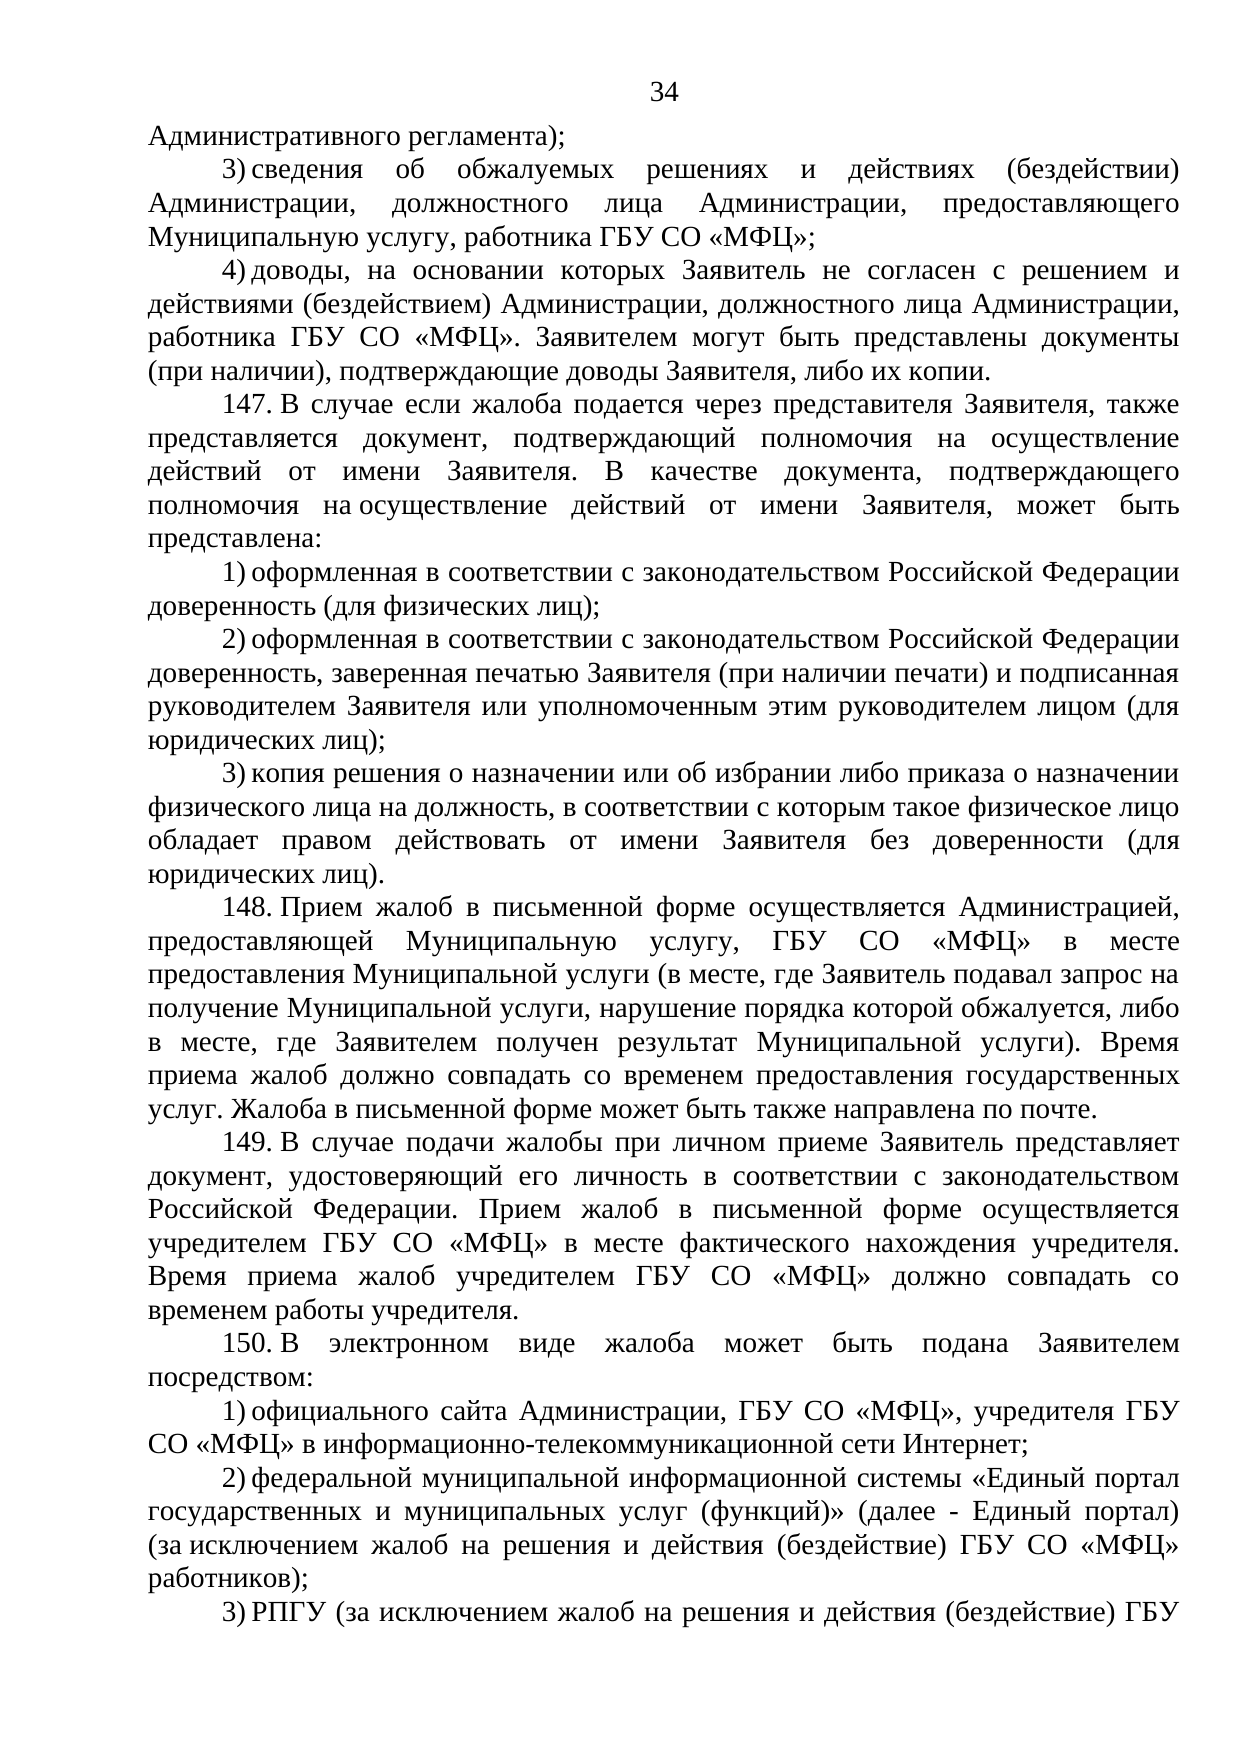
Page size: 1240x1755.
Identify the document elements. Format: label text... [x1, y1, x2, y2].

text 1) официального сайта Администрации, ГБУ СО «МФЦ», учредителя ГБУ СО «МФЦ» в информационно-телекоммуникационной сети Интернет; [148, 1393, 1181, 1460]
text 3) копия решения о назначении или об избрании либо приказа о назначении физического лица на должность, в соответствии с которым такое физическое лицо обладает правом действовать от имени Заявителя без доверенности (для юридических лиц). [148, 755, 1181, 889]
text 2) оформленная в соответствии с законодательством Российской Федерации доверенность, заверенная печатью Заявителя (при наличии печати) и подписанная руководителем Заявителя или уполномоченным этим руководителем лицом (для юридических лиц); [148, 621, 1181, 755]
text 1) оформленная в соответствии с законодательством Российской Федерации доверенность (для физических лиц); [148, 554, 1181, 621]
text 4) доводы, на основании которых Заявитель не согласен с решением и действиями (бездействием) Администрации, должностного лица Администрации, работника ГБУ СО «МФЦ». Заявителем могут быть представлены документы (при наличии), подтверждающие доводы Заявителя, либо их копии. [148, 252, 1181, 386]
text 3) РПГУ (за исключением жалоб на решения и действия (бездействие) ГБУ [148, 1594, 1181, 1627]
text 3) сведения об обжалуемых решениях и действиях (бездействии) Администрации, должностного лица Администрации, предоставляющего Муниципальную услугу, работника ГБУ СО «МФЦ»; [148, 152, 1181, 252]
text 147. В случае если жалоба подается через представителя Заявителя, также представляется документ, подтверждающий полномочия на осуществление действий от имени Заявителя. В качестве документа, подтверждающего полномочия на осуществление действий от имени Заявителя, может быть представлена: [148, 386, 1181, 554]
text Административного регламента); [148, 118, 1181, 152]
text 150. В электронном виде жалоба может быть подана Заявителем посредством: [148, 1326, 1181, 1393]
text 149. В случае подачи жалобы при личном приеме Заявитель представляет документ, удостоверяющий его личность в соответствии с законодательством Российской Федерации. Прием жалоб в письменной форме осуществляется учредителем ГБУ СО «МФЦ» в месте фактического нахождения учредителя. Время приема жалоб учредителем ГБУ СО «МФЦ» должно совпадать со временем работы учредителя. [148, 1124, 1181, 1326]
text 148. Прием жалоб в письменной форме осуществляется Администрацией, предоставляющей Муниципальную услугу, ГБУ СО «МФЦ» в месте предоставления Муниципальной услуги (в месте, где Заявитель подавал запрос на получение Муниципальной услуги, нарушение порядка которой обжалуется, либо в месте, где Заявителем получен результат Муниципальной услуги). Время приема жалоб должно совпадать со временем предоставления государственных услуг. Жалоба в письменной форме может быть также направлена по почте. [148, 889, 1181, 1124]
text 2) федеральной муниципальной информационной системы «Единый портал государственных и муниципальных услуг (функций)» (далее - Единый портал) (за исключением жалоб на решения и действия (бездействие) ГБУ СО «МФЦ» работников); [148, 1460, 1181, 1594]
